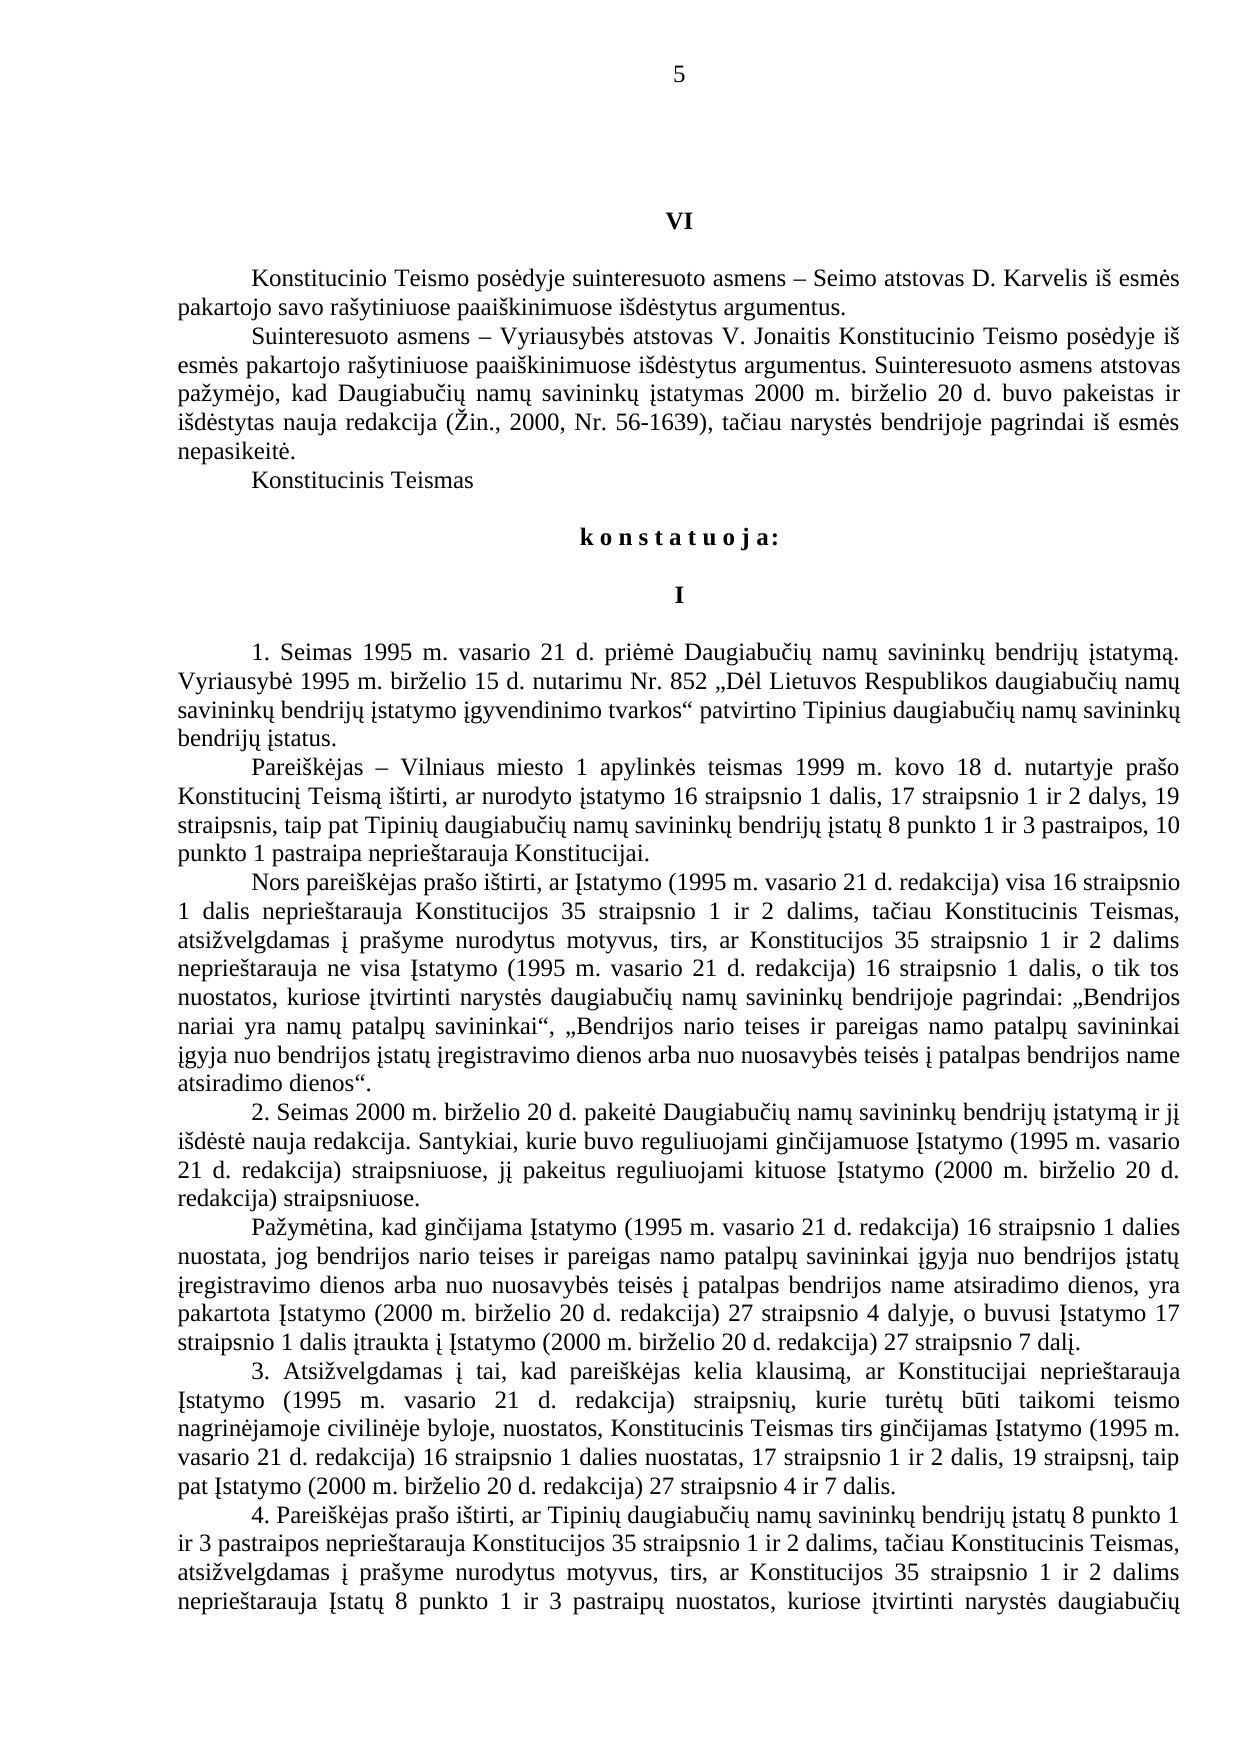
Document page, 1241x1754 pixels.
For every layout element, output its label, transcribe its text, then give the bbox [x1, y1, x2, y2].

text I [177, 580, 1181, 608]
text Konstitucinis Teismas [177, 465, 1181, 493]
text Konstitucinio Teismo posėdyje suinteresuoto asmens – Seimo atstovas D. Karvelis iš esmės pakartojo savo rašytiniuose paaiškinimuose išdėstytus argumentus. [177, 263, 1181, 321]
text 1. Seimas 1995 m. vasario 21 d. priėmė Daugiabučių namų savininkų bendrijų įstatymą. Vyriausybė 1995 m. birželio 15 d. nutarimu Nr. 852 „Dėl Lietuvos Respublikos daugiabučių namų savininkų bendrijų įstatymo įgyvendinimo tvarkos“ patvirtino Tipinius daugiabučių namų savininkų bendrijų įstatus. [177, 637, 1181, 752]
text Pareiškėjas – Vilniaus miesto 1 apylinkės teismas 1999 m. kovo 18 d. nutartyje prašo Konstitucinį Teismą ištirti, ar nurodyto įstatymo 16 straipsnio 1 dalis, 17 straipsnio 1 ir 2 dalys, 19 straipsnis, taip pat Tipinių daugiabučių namų savininkų bendrijų įstatų 8 punkto 1 ir 3 pastraipos, 10 punkto 1 pastraipa neprieštarauja Konstitucijai. [177, 752, 1181, 867]
text 4. Pareiškėjas prašo ištirti, ar Tipinių daugiabučių namų savininkų bendrijų įstatų 8 punkto 1 ir 3 pastraipos neprieštarauja Konstitucijos 35 straipsnio 1 ir 2 dalims, tačiau Konstitucinis Teismas, atsižvelgdamas į prašyme nurodytus motyvus, tirs, ar Konstitucijos 35 straipsnio 1 ir 2 dalims neprieštarauja Įstatų 8 punkto 1 ir 3 pastraipų nuostatos, kuriose įtvirtinti narystės daugiabučių [177, 1500, 1181, 1615]
text 2. Seimas 2000 m. birželio 20 d. pakeitė Daugiabučių namų savininkų bendrijų įstatymą ir jį išdėstė nauja redakcija. Santykiai, kurie buvo reguliuojami ginčijamuose Įstatymo (1995 m. vasario 21 d. redakcija) straipsniuose, jį pakeitus reguliuojami kituose Įstatymo (2000 m. birželio 20 d. redakcija) straipsniuose. [177, 1097, 1181, 1212]
text VI [177, 206, 1181, 235]
text Suinteresuoto asmens – Vyriausybės atstovas V. Jonaitis Konstitucinio Teismo posėdyje iš esmės pakartojo rašytiniuose paaiškinimuose išdėstytus argumentus. Suinteresuoto asmens atstovas pažymėjo, kad Daugiabučių namų savininkų įstatymas 2000 m. birželio 20 d. buvo pakeistas ir išdėstytas nauja redakcija (Žin., 2000, Nr. 56-1639), tačiau narystės bendrijoje pagrindai iš esmės nepasikeitė. [177, 321, 1181, 465]
text konstatuoja: [177, 522, 1181, 551]
text 3. Atsižvelgdamas į tai, kad pareiškėjas kelia klausimą, ar Konstitucijai neprieštarauja Įstatymo (1995 m. vasario 21 d. redakcija) straipsnių, kurie turėtų būti taikomi teismo nagrinėjamoje civilinėje byloje, nuostatos, Konstitucinis Teismas tirs ginčijamas Įstatymo (1995 m. vasario 21 d. redakcija) 16 straipsnio 1 dalies nuostatas, 17 straipsnio 1 ir 2 dalis, 19 straipsnį, taip pat Įstatymo (2000 m. birželio 20 d. redakcija) 27 straipsnio 4 ir 7 dalis. [177, 1356, 1181, 1500]
text Pažymėtina, kad ginčijama Įstatymo (1995 m. vasario 21 d. redakcija) 16 straipsnio 1 dalies nuostata, jog bendrijos nario teises ir pareigas namo patalpų savininkai įgyja nuo bendrijos įstatų įregistravimo dienos arba nuo nuosavybės teisės į patalpas bendrijos name atsiradimo dienos, yra pakartota Įstatymo (2000 m. birželio 20 d. redakcija) 27 straipsnio 4 dalyje, o buvusi Įstatymo 17 straipsnio 1 dalis įtraukta į Įstatymo (2000 m. birželio 20 d. redakcija) 27 straipsnio 7 dalį. [177, 1212, 1181, 1356]
text Nors pareiškėjas prašo ištirti, ar Įstatymo (1995 m. vasario 21 d. redakcija) visa 16 straipsnio 1 dalis neprieštarauja Konstitucijos 35 straipsnio 1 ir 2 dalims, tačiau Konstitucinis Teismas, atsižvelgdamas į prašyme nurodytus motyvus, tirs, ar Konstitucijos 35 straipsnio 1 ir 2 dalims neprieštarauja ne visa Įstatymo (1995 m. vasario 21 d. redakcija) 16 straipsnio 1 dalis, o tik tos nuostatos, kuriose įtvirtinti narystės daugiabučių namų savininkų bendrijoje pagrindai: „Bendrijos nariai yra namų patalpų savininkai“, „Bendrijos nario teises ir pareigas namo patalpų savininkai įgyja nuo bendrijos įstatų įregistravimo dienos arba nuo nuosavybės teisės į patalpas bendrijos name atsiradimo dienos“. [177, 867, 1181, 1097]
